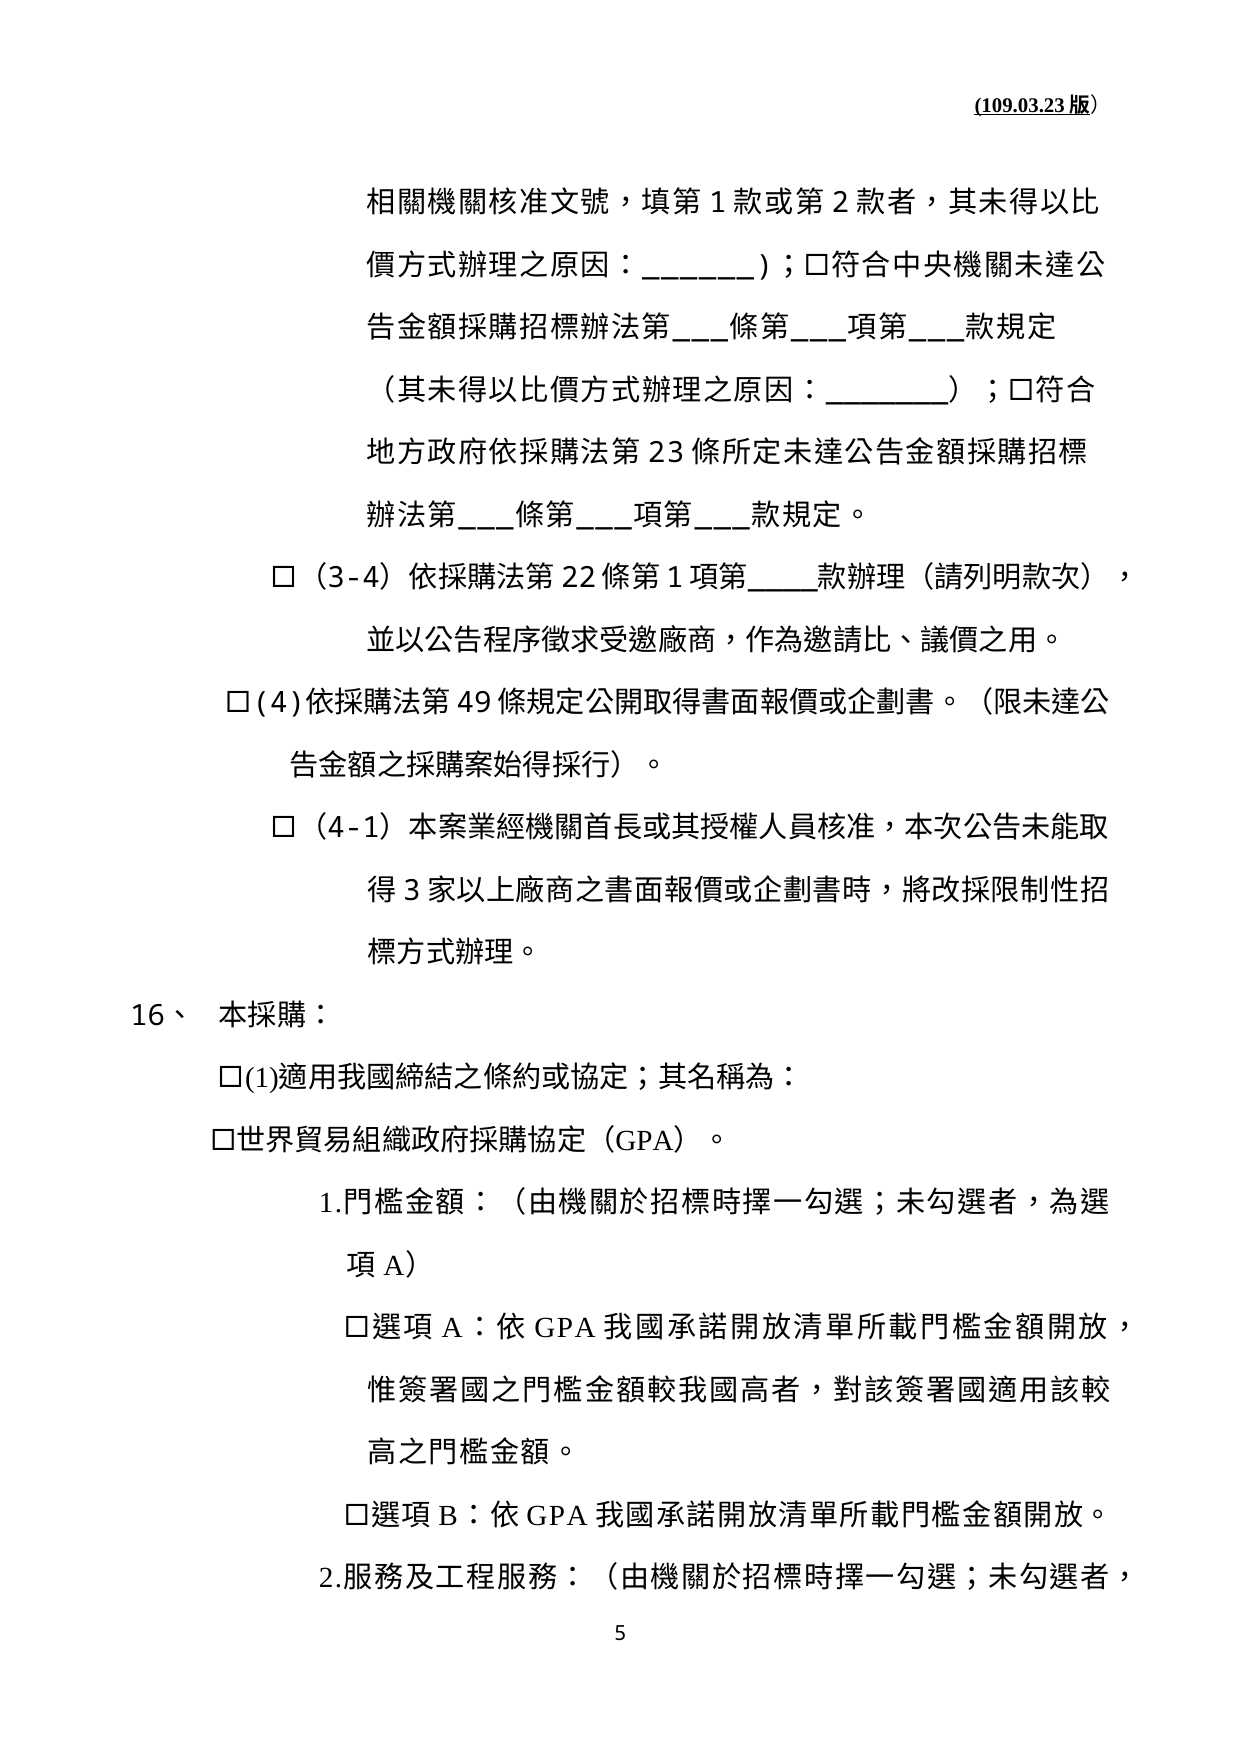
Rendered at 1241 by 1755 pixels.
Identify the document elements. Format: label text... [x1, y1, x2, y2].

text （4-1）本案業經機關首長或其授權人員核准，本次公告未能取得3家以上廠商之書面報價或企劃書時，將改採限制性招標方式辦理。 [130, 783, 1110, 971]
text （3-3）議價；符合採購法第22條第1項第___款（請列明款次，其未得以比價方式辦理之原因：_______；第16款之情形須併填主管機關核准文號）；符合採購法第104條第1項第___款（請列明款次及相關機關核准文號，非填第4款者，其未得以比價方式辦理之原因：______）；符合採購法第105條第1項第___款(請列明款次及相關機關核准文號，填第1款或第2款者，其未得以比價方式辦理之原因：______)；符合中央機關未達公告金額採購招標辦法第___條第___項第___款規定（其未得以比價方式辦理之原因：_______）；符合地方政府依採購法第23條所定未達公告金額採購招標辦法第___條第___項第___款規定。 [130, 158, 1110, 533]
text (4)依採購法第49條規定公開取得書面報價或企劃書。（限未達公告金額之採購案始得採行）。 [130, 658, 1110, 783]
text 世界貿易組織政府採購協定（GPA）。 [130, 1096, 1110, 1158]
text 1.門檻金額：（由機關於招標時擇一勾選；未勾選者，為選項A） [319, 1158, 1110, 1283]
text 2.服務及工程服務：（由機關於招標時擇一勾選；未勾選者，為選項A） [319, 1533, 1110, 1596]
list 本採購： [130, 971, 1110, 1033]
text 選項B：依GPA我國承諾開放清單所載門檻金額開放。 [344, 1471, 1110, 1533]
text 選項A：依GPA我國承諾開放清單所載門檻金額開放，惟簽署國之門檻金額較我國高者，對該簽署國適用該較高之門檻金額。 [344, 1283, 1110, 1471]
text （3-4）依採購法第22條第1項第____款辦理（請列明款次），並以公告程序徵求受邀廠商，作為邀請比、議價之用。 [130, 533, 1110, 658]
text (1)適用我國締結之條約或協定；其名稱為： [217, 1033, 1110, 1096]
